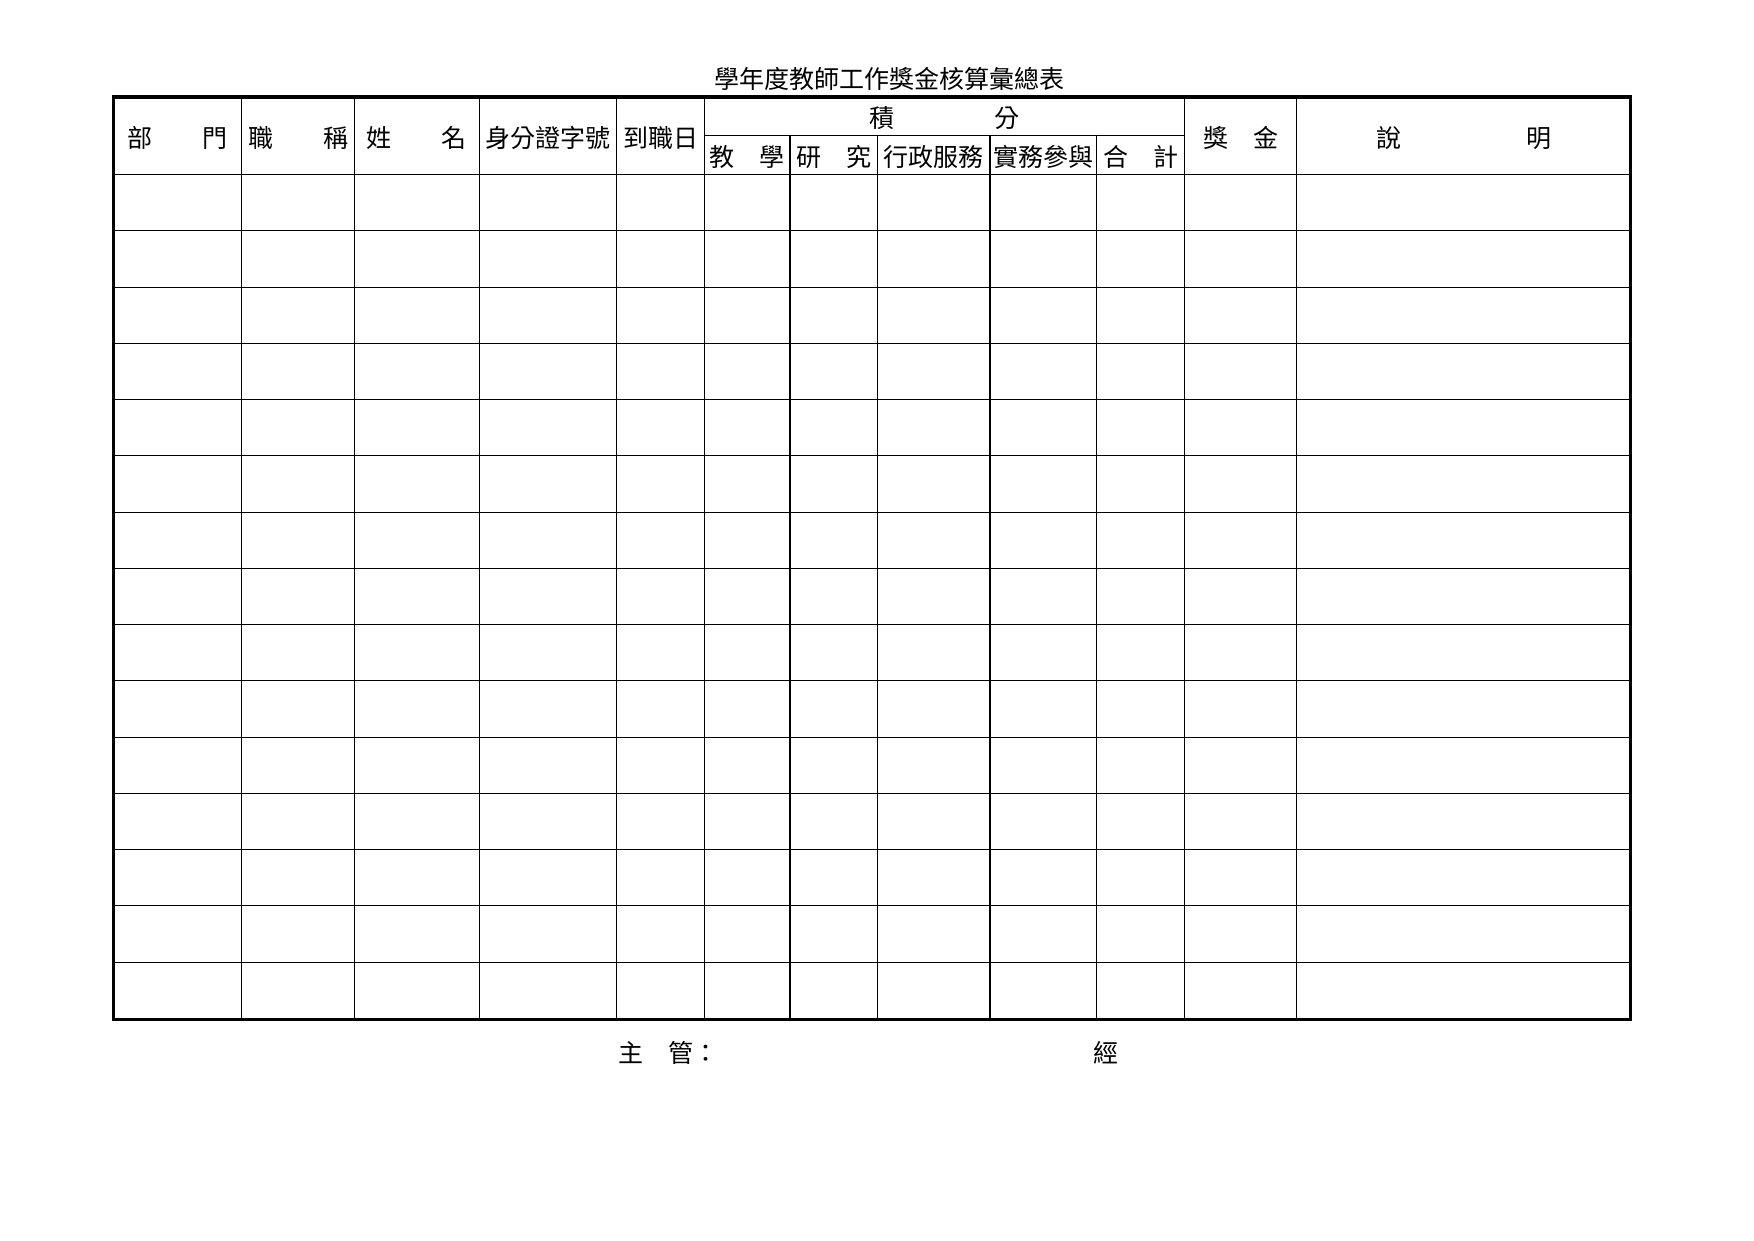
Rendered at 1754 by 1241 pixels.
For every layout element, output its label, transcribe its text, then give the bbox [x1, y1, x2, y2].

table_cell [878, 288, 989, 343]
table_cell [1297, 850, 1629, 905]
table_cell [480, 231, 616, 287]
table_cell [617, 175, 704, 230]
table_cell [878, 906, 989, 962]
table_cell [791, 400, 877, 455]
table_cell [991, 906, 1096, 962]
text 學年度教師工作獎金核算彙總表 [118, 59, 1636, 95]
table_cell [705, 175, 789, 230]
table_cell [617, 400, 704, 455]
table_cell [705, 288, 789, 343]
table_cell [991, 850, 1096, 905]
table_cell [115, 344, 241, 399]
table_cell [1185, 681, 1296, 737]
table_cell [480, 344, 616, 399]
table_cell [1097, 569, 1184, 624]
table_cell [1097, 850, 1184, 905]
table_cell [1097, 231, 1184, 287]
table_cell [355, 400, 479, 455]
table_cell [991, 738, 1096, 793]
table_cell [480, 456, 616, 512]
table_cell [115, 850, 241, 905]
table_cell [355, 175, 479, 230]
table_cell [1297, 625, 1629, 680]
table_cell [1097, 738, 1184, 793]
table_header 身分證字號 [480, 99, 616, 174]
table_cell [791, 906, 877, 962]
table_cell [705, 963, 789, 1018]
table_cell [705, 850, 789, 905]
table_cell [878, 850, 989, 905]
table_cell [617, 288, 704, 343]
table_cell [242, 175, 354, 230]
table_cell [1097, 456, 1184, 512]
table_cell [617, 231, 704, 287]
table_cell [617, 344, 704, 399]
table_cell [1185, 344, 1296, 399]
table_cell [991, 288, 1096, 343]
table_cell [1297, 963, 1629, 1018]
table_cell [991, 175, 1096, 230]
table_cell [1185, 513, 1296, 568]
table_cell [115, 175, 241, 230]
table_cell [878, 400, 989, 455]
table_cell [991, 681, 1096, 737]
table_cell [1297, 456, 1629, 512]
table_cell 教 學 [705, 136, 789, 174]
table_cell [1297, 738, 1629, 793]
table_cell [791, 231, 877, 287]
table_cell [480, 569, 616, 624]
table_cell [1185, 400, 1296, 455]
table_header 獎 金 [1185, 99, 1296, 174]
table_cell [355, 344, 479, 399]
table_cell [480, 794, 616, 849]
table_cell [1297, 681, 1629, 737]
table_cell [1097, 906, 1184, 962]
table_cell 合 計 [1097, 136, 1184, 174]
table_cell [878, 738, 989, 793]
table_cell [480, 963, 616, 1018]
table_cell [242, 738, 354, 793]
table_cell [1097, 400, 1184, 455]
table_cell [791, 456, 877, 512]
table_cell [480, 625, 616, 680]
table_cell [705, 513, 789, 568]
table_cell [480, 906, 616, 962]
table_cell [355, 794, 479, 849]
table_header 部 門 [115, 99, 241, 174]
table_cell [480, 681, 616, 737]
table_cell [617, 681, 704, 737]
table_cell [705, 231, 789, 287]
table_cell [1297, 175, 1629, 230]
table_header 姓 名 [355, 99, 479, 174]
table_cell [480, 513, 616, 568]
table_cell [991, 963, 1096, 1018]
table_cell [1097, 963, 1184, 1018]
table_header 到職日 [617, 99, 704, 174]
table_cell [242, 569, 354, 624]
text 主 管： 經 [118, 1033, 1636, 1070]
table_cell [1097, 175, 1184, 230]
table_cell [115, 794, 241, 849]
table_cell [791, 513, 877, 568]
table_cell [791, 569, 877, 624]
table_cell [242, 231, 354, 287]
table_cell [1185, 850, 1296, 905]
table_cell [991, 794, 1096, 849]
table_cell [1297, 344, 1629, 399]
table_cell [355, 513, 479, 568]
table_cell [242, 456, 354, 512]
table_cell [1185, 794, 1296, 849]
table_cell [617, 513, 704, 568]
table_cell [705, 456, 789, 512]
table_cell [480, 738, 616, 793]
table_cell [242, 625, 354, 680]
table_cell [991, 625, 1096, 680]
table_cell [991, 344, 1096, 399]
table_cell [480, 850, 616, 905]
table_cell [1097, 681, 1184, 737]
table_cell [617, 850, 704, 905]
table_header 職 稱 [242, 99, 354, 174]
table_header 說 明 [1297, 99, 1629, 174]
table_cell [791, 850, 877, 905]
table_cell [791, 681, 877, 737]
table_cell [878, 794, 989, 849]
table_cell [242, 344, 354, 399]
table_cell [115, 569, 241, 624]
table_cell [1185, 569, 1296, 624]
table_cell [1185, 288, 1296, 343]
table_cell [355, 963, 479, 1018]
table_cell [991, 400, 1096, 455]
table_cell [1185, 625, 1296, 680]
table_cell [705, 738, 789, 793]
table_cell [878, 569, 989, 624]
table_cell [617, 906, 704, 962]
table_cell [115, 513, 241, 568]
table_cell [242, 906, 354, 962]
table_cell [1297, 288, 1629, 343]
table_cell [617, 569, 704, 624]
table_cell [1297, 400, 1629, 455]
table_cell [705, 344, 789, 399]
table_cell [705, 625, 789, 680]
table_cell [991, 231, 1096, 287]
table_cell [1097, 794, 1184, 849]
table_cell [1185, 906, 1296, 962]
table_cell [791, 344, 877, 399]
table_cell [242, 288, 354, 343]
table_cell [115, 681, 241, 737]
table_cell [242, 963, 354, 1018]
table_cell [705, 681, 789, 737]
table_cell [242, 850, 354, 905]
table_cell [705, 794, 789, 849]
table_cell [355, 569, 479, 624]
table_cell [355, 850, 479, 905]
table_cell [480, 400, 616, 455]
table_cell [791, 963, 877, 1018]
table_cell [878, 456, 989, 512]
table_cell [355, 625, 479, 680]
table_cell [705, 906, 789, 962]
table_cell [115, 288, 241, 343]
table_cell [991, 513, 1096, 568]
table_cell [878, 231, 989, 287]
table_cell 研 究 [791, 136, 877, 174]
table_cell [617, 794, 704, 849]
table_cell [878, 344, 989, 399]
table_cell [1185, 738, 1296, 793]
table_cell [355, 288, 479, 343]
table_cell [242, 794, 354, 849]
table_cell [617, 625, 704, 680]
table_cell [115, 456, 241, 512]
table_cell [115, 625, 241, 680]
table_cell [1097, 625, 1184, 680]
table_cell [878, 625, 989, 680]
table_cell [355, 738, 479, 793]
table_cell [1185, 456, 1296, 512]
table_cell [1297, 231, 1629, 287]
table_cell [242, 400, 354, 455]
table_cell [480, 175, 616, 230]
table_cell [242, 681, 354, 737]
table_cell [991, 569, 1096, 624]
table_cell [705, 569, 789, 624]
table_cell [1297, 906, 1629, 962]
table_cell [791, 625, 877, 680]
table_cell [355, 231, 479, 287]
table_cell [1185, 963, 1296, 1018]
table_cell [991, 456, 1096, 512]
table_cell [355, 906, 479, 962]
table_cell [480, 288, 616, 343]
table_cell [878, 175, 989, 230]
table_cell [1297, 794, 1629, 849]
table_cell [115, 738, 241, 793]
table_cell [791, 288, 877, 343]
table_cell [1097, 513, 1184, 568]
table_cell [1185, 175, 1296, 230]
table_cell [115, 400, 241, 455]
table_cell [1297, 569, 1629, 624]
table_cell [791, 175, 877, 230]
table_cell [878, 963, 989, 1018]
table_cell [355, 681, 479, 737]
table_cell [355, 456, 479, 512]
table_cell [878, 681, 989, 737]
table_cell 行政服務 [878, 136, 989, 174]
table_cell [1097, 288, 1184, 343]
table_header 積 分 [705, 99, 1184, 135]
table_cell [878, 513, 989, 568]
table_cell [617, 963, 704, 1018]
table_cell [1297, 513, 1629, 568]
table_cell [791, 738, 877, 793]
table_cell [1097, 344, 1184, 399]
table_cell [115, 231, 241, 287]
table_cell [617, 456, 704, 512]
table_cell 實務參與 [991, 136, 1096, 174]
table_cell [791, 794, 877, 849]
table_cell [1185, 231, 1296, 287]
table_cell [242, 513, 354, 568]
table_cell [617, 738, 704, 793]
table_cell [115, 906, 241, 962]
table_cell [115, 963, 241, 1018]
table_cell [705, 400, 789, 455]
